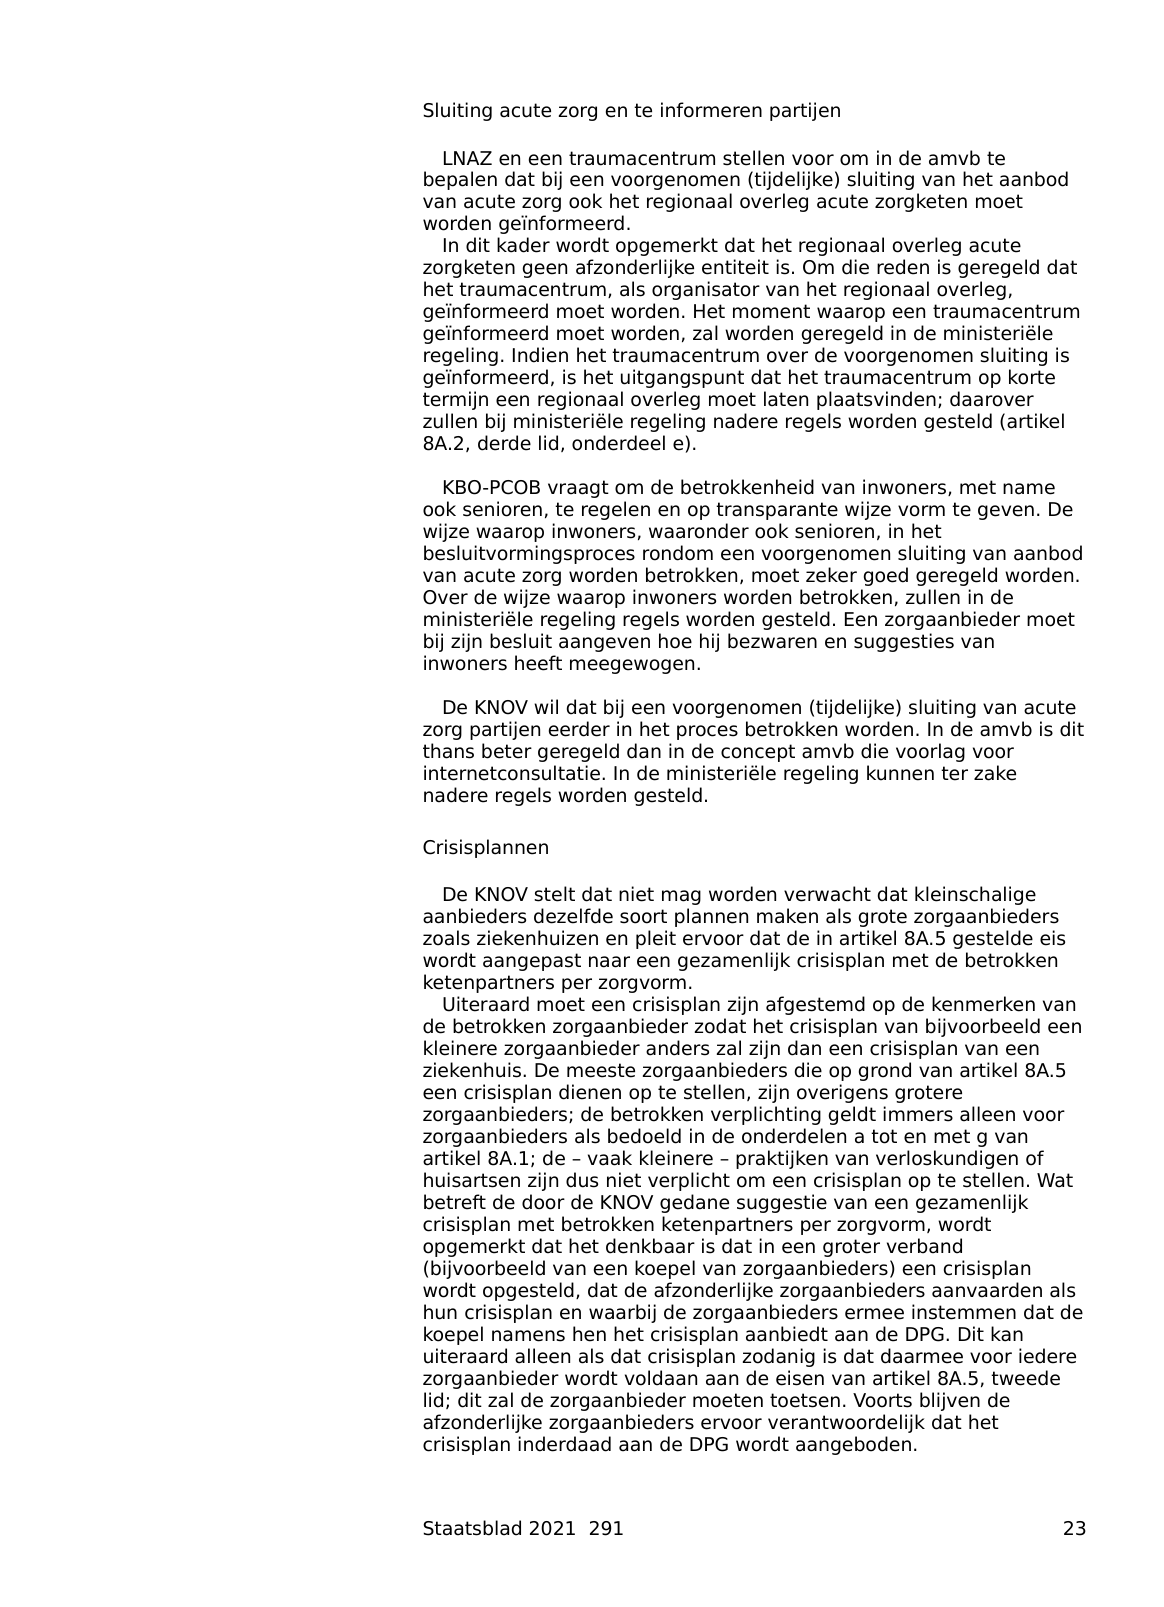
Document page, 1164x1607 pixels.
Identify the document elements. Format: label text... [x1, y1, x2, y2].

text KBO-PCOB vraagt om de betrokkenheid van inwoners, met name ook senioren, te regelen en op transparante wijze vorm te geven. De wijze waarop inwoners, waaronder ook senioren, in het besluitvormingsproces rondom een voorgenomen sluiting van aanbod van acute zorg worden betrokken, moet zeker goed geregeld worden. Over de wijze waarop inwoners worden betrokken, zullen in de ministeriële regeling regels worden gesteld. Een zorgaanbieder moet bij zijn besluit aangeven hoe hij bezwaren en suggesties van inwoners heeft meegewogen. [422, 477, 1087, 675]
text In dit kader wordt opgemerkt dat het regionaal overleg acute zorgketen geen afzonderlijke entiteit is. Om die reden is geregeld dat het traumacentrum, als organisator van het regionaal overleg, geïnformeerd moet worden. Het moment waarop een traumacentrum geïnformeerd moet worden, zal worden geregeld in de ministeriële regeling. Indien het traumacentrum over de voorgenomen sluiting is geïnformeerd, is het uitgangspunt dat het traumacentrum op korte termijn een regionaal overleg moet laten plaatsvinden; daarover zullen bij ministeriële regeling nadere regels worden gesteld (artikel 8A.2, derde lid, onderdeel e). [422, 235, 1087, 455]
text De KNOV stelt dat niet mag worden verwacht dat kleinschalige aanbieders dezelfde soort plannen maken als grote zorgaanbieders zoals ziekenhuizen en pleit ervoor dat de in artikel 8A.5 gestelde eis wordt aangepast naar een gezamenlijk crisisplan met de betrokken ketenpartners per zorgvorm. [422, 884, 1087, 994]
text De KNOV wil dat bij een voorgenomen (tijdelijke) sluiting van acute zorg partijen eerder in het proces betrokken worden. In de amvb is dit thans beter geregeld dan in de concept amvb die voorlag voor internetconsultatie. In de ministeriële regeling kunnen ter zake nadere regels worden gesteld. [422, 697, 1087, 807]
text Uiteraard moet een crisisplan zijn afgestemd op de kenmerken van de betrokken zorgaanbieder zodat het crisisplan van bijvoorbeeld een kleinere zorgaanbieder anders zal zijn dan een crisisplan van een ziekenhuis. De meeste zorgaanbieders die op grond van artikel 8A.5 een crisisplan dienen op te stellen, zijn overigens grotere zorgaanbieders; de betrokken verplichting geldt immers alleen voor zorgaanbieders als bedoeld in de onderdelen a tot en met g van artikel 8A.1; de – vaak kleinere – praktijken van verloskundigen of huisartsen zijn dus niet verplicht om een crisisplan op te stellen. Wat betreft de door de KNOV gedane suggestie van een gezamenlijk crisisplan met betrokken ketenpartners per zorgvorm, wordt opgemerkt dat het denkbaar is dat in een groter verband (bijvoorbeeld van een koepel van zorgaanbieders) een crisisplan wordt opgesteld, dat de afzonderlijke zorgaanbieders aanvaarden als hun crisisplan en waarbij de zorgaanbieders ermee instemmen dat de koepel namens hen het crisisplan aanbiedt aan de DPG. Dit kan uiteraard alleen als dat crisisplan zodanig is dat daarmee voor iedere zorgaanbieder wordt voldaan aan de eisen van artikel 8A.5, tweede lid; dit zal de zorgaanbieder moeten toetsen. Voorts blijven de afzonderlijke zorgaanbieders ervoor verantwoordelijk dat het crisisplan inderdaad aan de DPG wordt aangeboden. [422, 994, 1087, 1456]
subtitle Sluiting acute zorg en te informeren partijen [422, 100, 1087, 122]
subtitle Crisisplannen [422, 837, 1087, 859]
text LNAZ en een traumacentrum stellen voor om in de amvb te bepalen dat bij een voorgenomen (tijdelijke) sluiting van het aanbod van acute zorg ook het regionaal overleg acute zorgketen moet worden geïnformeerd. [422, 147, 1087, 235]
